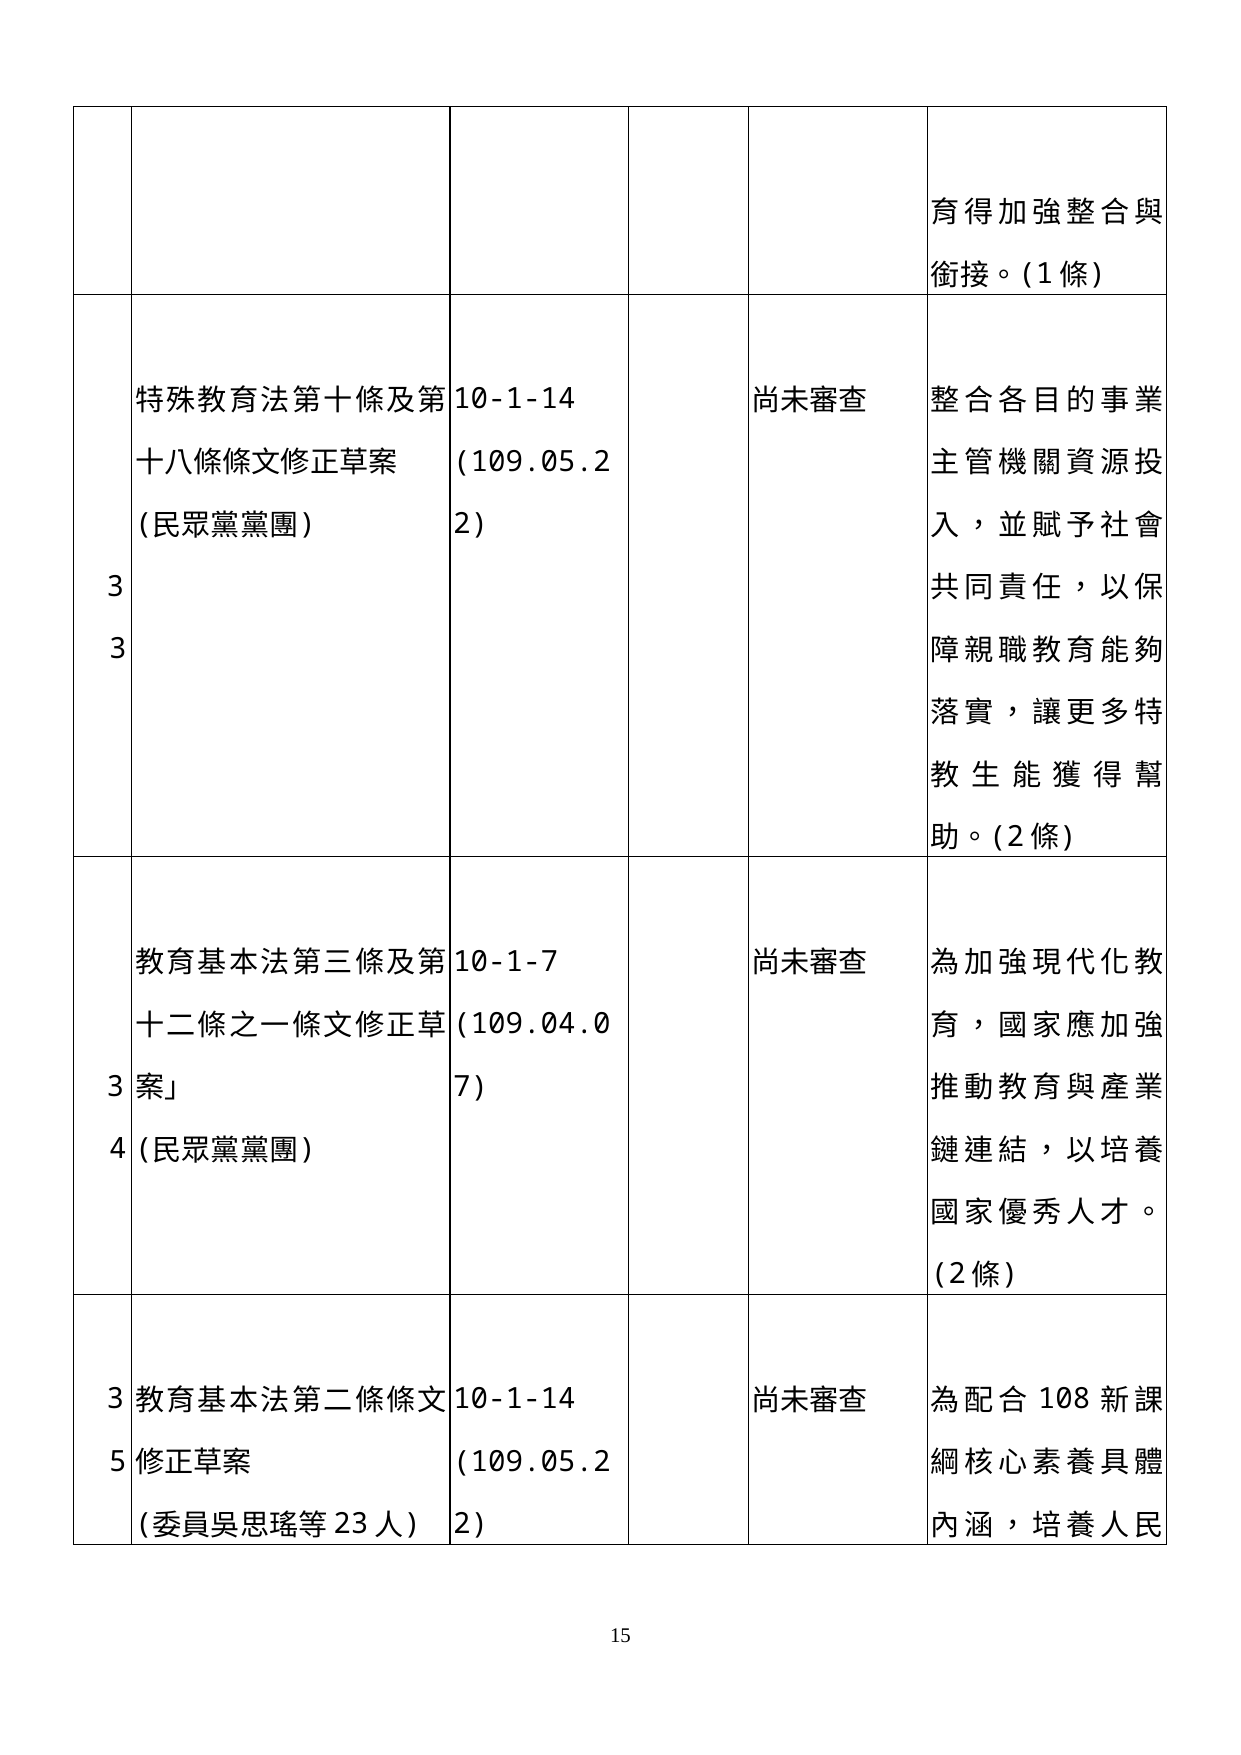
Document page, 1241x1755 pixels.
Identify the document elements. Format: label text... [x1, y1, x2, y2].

table_cell 10-1-14 (109.05.22) [451, 1295, 628, 1543]
table_cell 整合各目的事業主管機關資源投入，並賦予社會共同責任，以保障親職教育能夠落實，讓更多特教生能獲得幫助。(2條) [928, 295, 1166, 856]
table_cell [629, 857, 748, 1293]
table_cell 教育基本法第二條條文修正草案 (委員吳思瑤等23人) [132, 1295, 449, 1543]
table_cell 育得加強整合與銜接。(1條) [928, 107, 1166, 293]
table_cell 尚未審查 [749, 295, 927, 856]
table_cell [629, 107, 748, 293]
table_cell [74, 857, 131, 1293]
table_cell 為配合108新課綱核心素養具體內涵，培養人民 [928, 1295, 1166, 1543]
table_cell 特殊教育法第十條及第十八條條文修正草案 (民眾黨黨團) [132, 295, 449, 856]
table_cell 為加強現代化教育，國家應加強推動教育與產業鏈連結，以培養國家優秀人才。(2條) [928, 857, 1166, 1293]
table_cell 尚未審查 [749, 1295, 927, 1543]
table_cell 10-1-14 (109.05.22) [451, 295, 628, 856]
table_cell [749, 107, 927, 293]
table_cell [132, 107, 449, 293]
table_cell [451, 107, 628, 293]
table_cell [74, 295, 131, 856]
table_cell [629, 295, 748, 856]
table_cell 10-1-7 (109.04.07) [451, 857, 628, 1293]
table_cell [74, 107, 131, 293]
table_cell 尚未審查 [749, 857, 927, 1293]
table_cell [629, 1295, 748, 1543]
table_cell [74, 1295, 131, 1543]
table_cell 教育基本法第三條及第十二條之一條文修正草案」 (民眾黨黨團) [132, 857, 449, 1293]
